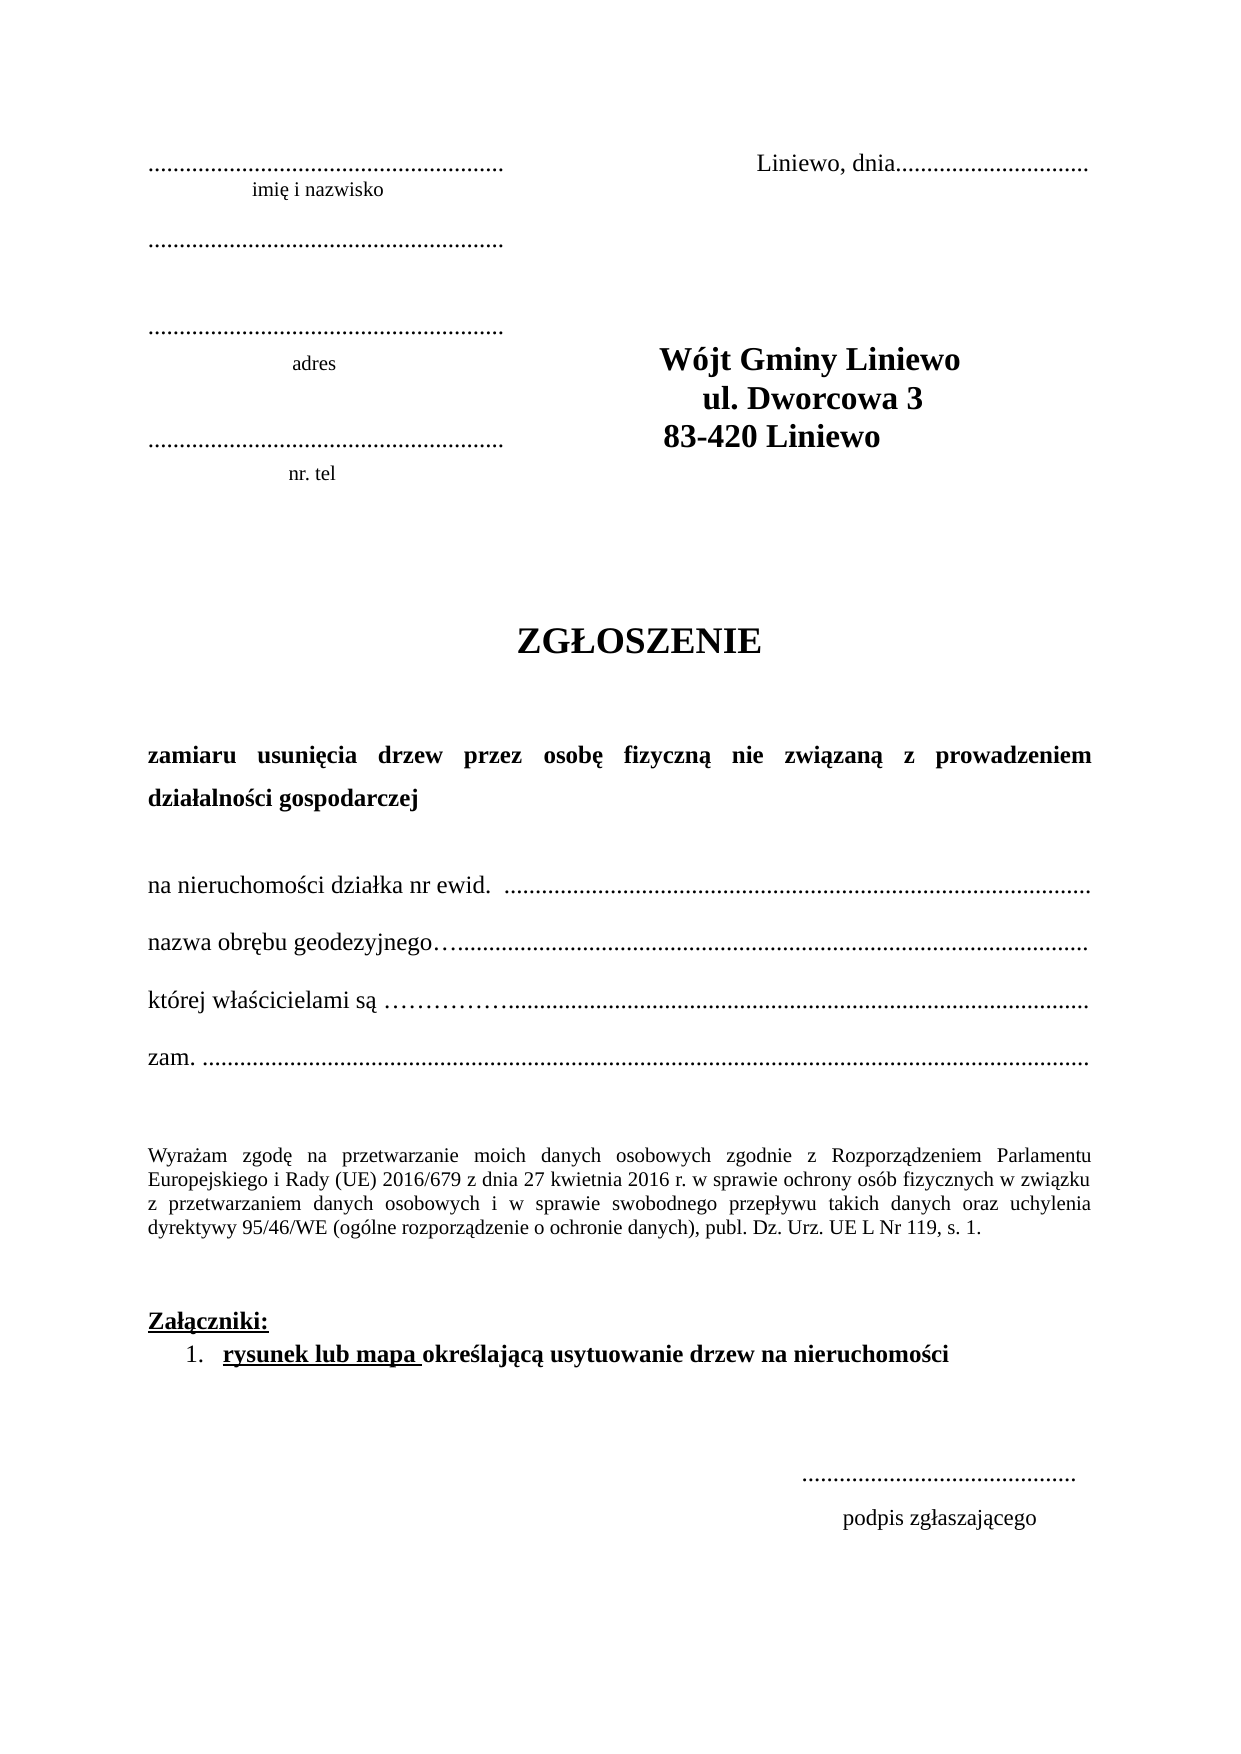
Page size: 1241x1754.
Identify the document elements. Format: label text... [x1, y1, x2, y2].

text ......................................................... 83-420 Liniewo [148, 416, 1092, 454]
text ............................................ [664, 1458, 1092, 1487]
text ul. Dworcowa 3 [185, 378, 1092, 416]
text adres Wójt Gminy Liniewo [148, 339, 1092, 378]
text imię i nazwisko [148, 176, 1092, 201]
text ......................................................... Liniewo, dnia............................... [148, 148, 1092, 176]
text której właścicielami są ……………............................................................................................. zam. .............................................................................................................................................. [148, 985, 1092, 1071]
text na nieruchomości działka nr ewid. .............................................................................................. [148, 870, 1092, 898]
text ZGŁOSZENIE [148, 618, 1092, 661]
text Załączniki: [148, 1306, 1092, 1335]
text Wyrażam zgodę na przetwarzanie moich danych osobowych zgodnie z Rozporządzeniem Parlamentu Europejskiego i Rady (UE) 2016/679 z dnia 27 kwietnia 2016 r. w sprawie ochrony osób fizycznych w związku z przetwarzaniem danych osobowych i w sprawie swobodnego przepływu takich danych oraz uchylenia dyrektywy 95/46/WE (ogólne rozporządzenie o ochronie danych), publ. Dz. Urz. UE L Nr 119, s. 1. [148, 1143, 1092, 1263]
text nazwa obrębu geodezyjnego…..................................................................................................... [148, 927, 1092, 956]
text nr. tel [148, 454, 1092, 486]
text ......................................................... [148, 224, 1092, 253]
text zamiaru usunięcia drzew przez osobę fizyczną nie związaną z prowadzeniem działalności gospodarczej [148, 740, 1092, 812]
list rysunek lub mapa określającą usytuowanie drzew na nieruchomości [185, 1339, 1092, 1368]
text ......................................................... [148, 311, 1092, 339]
text podpis zgłaszającego [148, 1502, 1092, 1530]
